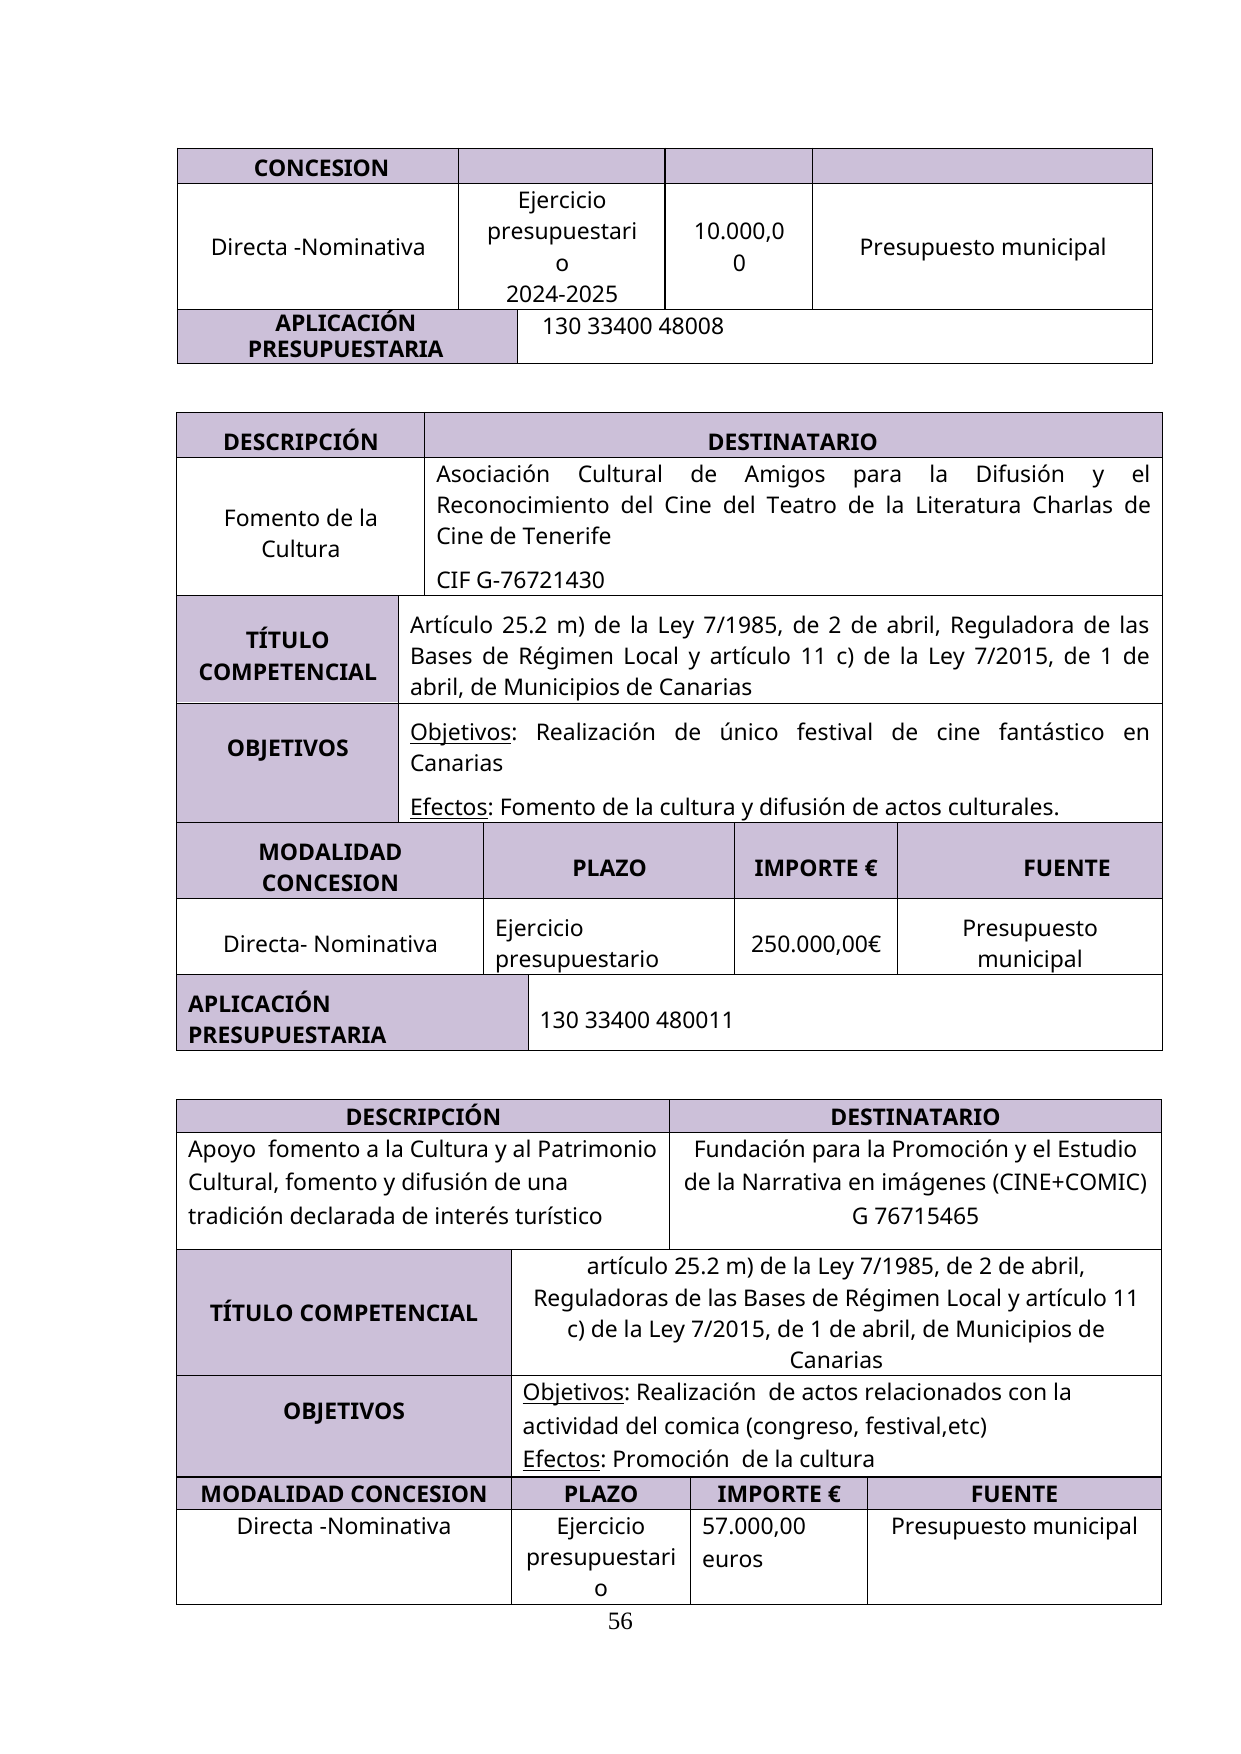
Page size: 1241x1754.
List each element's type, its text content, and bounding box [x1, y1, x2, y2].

table_cell TÍTULO COMPETENCIAL [177, 1250, 511, 1375]
table_cell Artículo 25.2 m) de la Ley 7/1985, de 2 de abril, Reguladora de las Bases de Régimen Local y artículo 11 c) de la Ley 7/2015, de 1 de abril, de Municipios de Canarias [399, 596, 1162, 702]
table_header DESCRIPCIÓN [177, 1100, 669, 1132]
table_cell FUENTE [898, 823, 1162, 898]
table_cell Ejercicio presupuestario 2024-2025 [459, 184, 664, 309]
table_cell Presupuesto municipal [868, 1510, 1161, 1603]
table_header DESTINATARIO [425, 413, 1162, 457]
table_cell FUENTE [868, 1478, 1161, 1509]
table_cell MODALIDAD CONCESION [177, 1478, 511, 1509]
table_cell artículo 25.2 m) de la Ley 7/1985, de 2 de abril, Reguladoras de las Bases de Régimen Local y artículo 11 c) de la Ley 7/2015, de 1 de abril, de Municipios de Canarias [512, 1250, 1161, 1375]
table_cell PLAZO [512, 1478, 690, 1509]
table_cell APLICACIÓN PRESUPUESTARIA [178, 310, 517, 363]
table_cell 250.000,00€ [735, 899, 897, 974]
table_cell Directa -Nominativa [178, 184, 458, 309]
table_cell PLAZO [484, 823, 734, 898]
table_cell Directa- Nominativa [177, 899, 483, 974]
table_cell Apoyo fomento a la Cultura y al Patrimonio Cultural, fomento y difusión de una tradición declarada de interés turístico [177, 1133, 669, 1249]
table_cell OBJETIVOS [177, 1376, 511, 1476]
table_header DESCRIPCIÓN [177, 413, 424, 457]
table_cell 10.000,00 [666, 184, 812, 309]
table_cell 57.000,00 euros [691, 1510, 867, 1603]
table_cell [459, 149, 664, 183]
table_cell Asociación Cultural de Amigos para la Difusión y el Reconocimiento del Cine del Teatro de la Literatura Charlas de Cine de Tenerife CIF G-76721430 [425, 458, 1162, 595]
table_cell Objetivos: Realización de actos relacionados con la actividad del comica (congreso, festival,etc) Efectos: Promoción de la cultura [512, 1376, 1161, 1476]
table_cell Fundación para la Promoción y el Estudio de la Narrativa en imágenes (CINE+COMIC) G 76715465 [670, 1133, 1161, 1249]
table_header DESTINATARIO [670, 1100, 1161, 1132]
table_cell IMPORTE € [735, 823, 897, 898]
table_cell Presupuesto municipal [898, 899, 1162, 974]
table_cell OBJETIVOS [177, 704, 398, 822]
table_cell Fomento de la Cultura [177, 458, 424, 595]
table_cell Presupuesto municipal [813, 184, 1152, 309]
table_cell 130 33400 480011 [529, 975, 1162, 1050]
table_cell [813, 149, 1152, 183]
table_cell CONCESION [178, 149, 458, 183]
table_cell 130 33400 48008 [518, 310, 1152, 363]
table_cell MODALIDAD CONCESION [177, 823, 483, 898]
table_cell TÍTULO COMPETENCIAL [177, 596, 398, 702]
table_cell Ejercicio presupuestario [484, 899, 734, 974]
table_cell APLICACIÓN PRESUPUESTARIA [177, 975, 528, 1050]
table_cell Objetivos: Realización de único festival de cine fantástico en Canarias Efectos: Fomento de la cultura y difusión de actos culturales. [399, 704, 1162, 822]
table_cell Ejercicio presupuestario [512, 1510, 690, 1603]
table_cell Directa -Nominativa [177, 1510, 511, 1603]
table_cell IMPORTE € [691, 1478, 867, 1509]
table_cell [666, 149, 812, 183]
